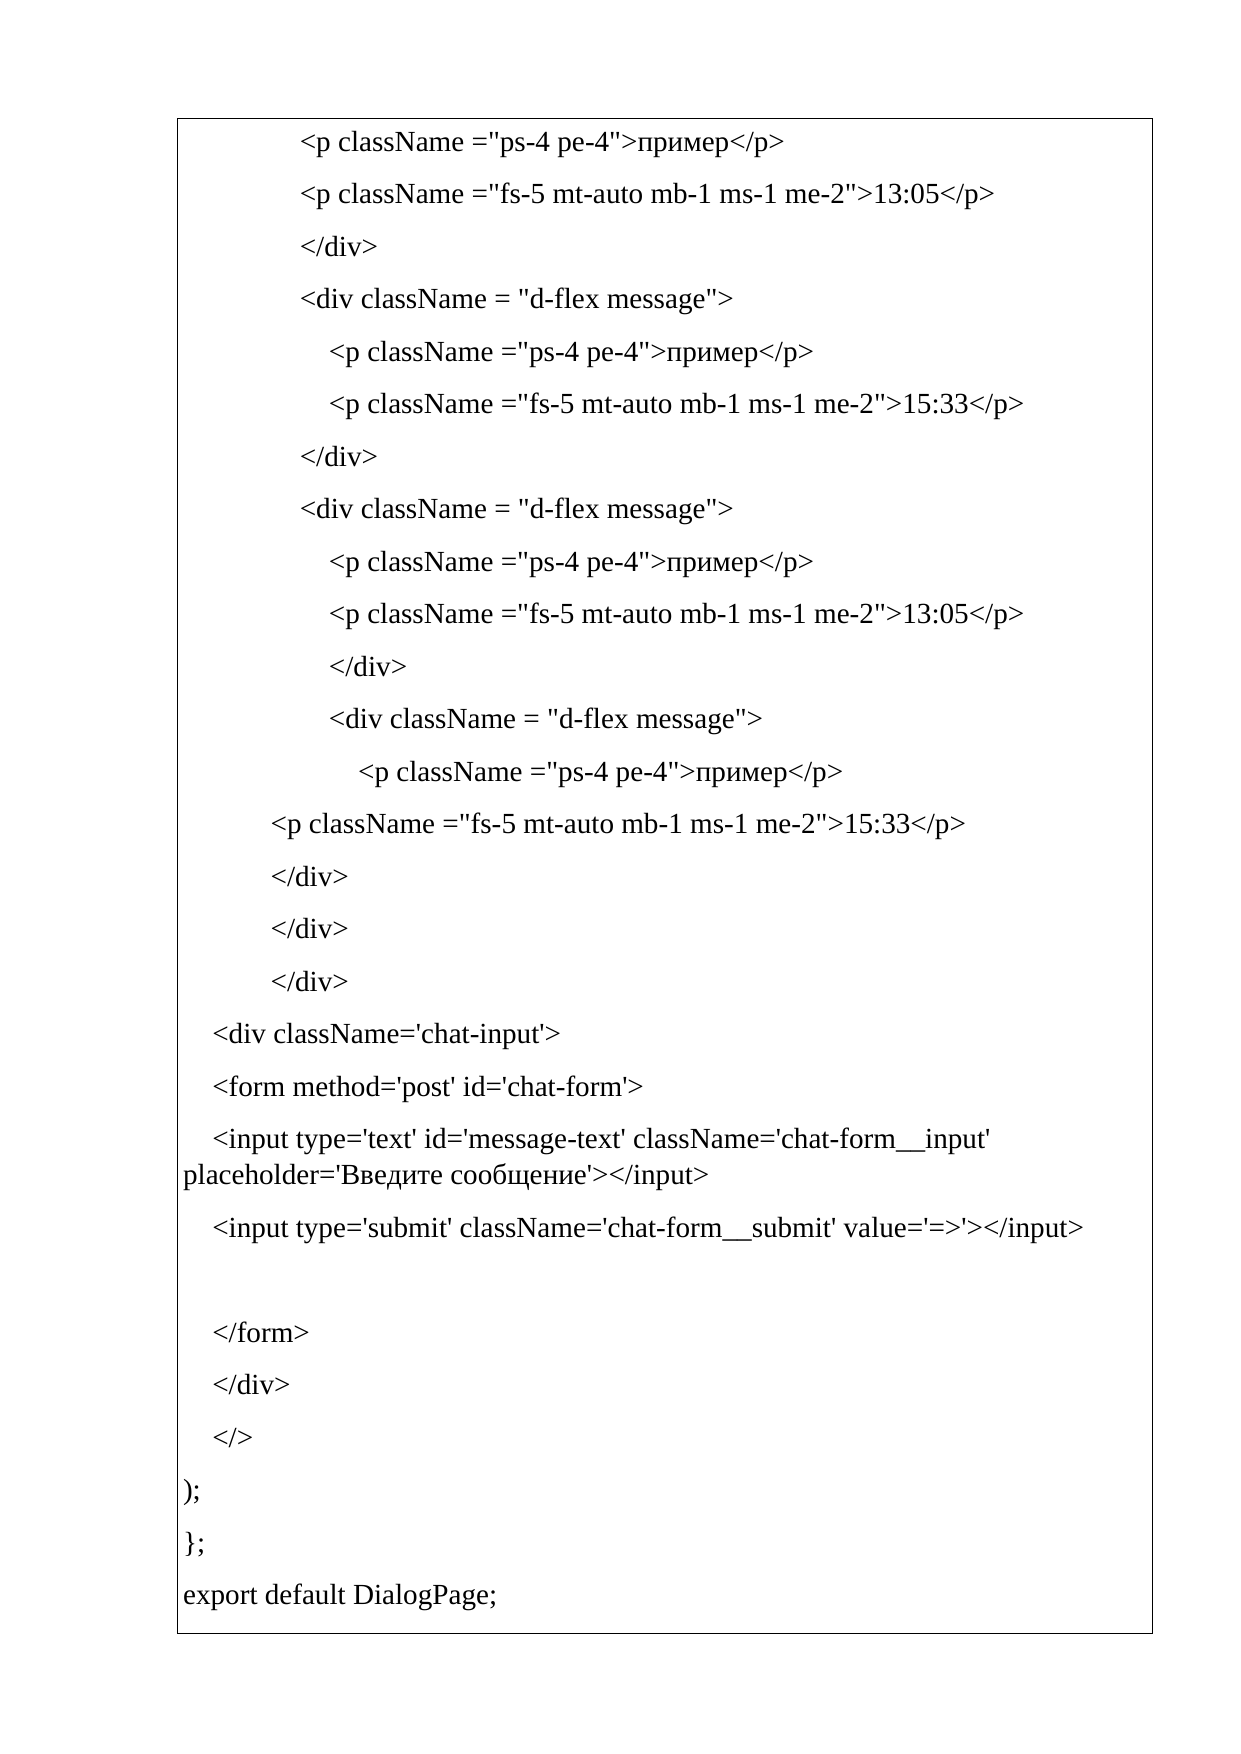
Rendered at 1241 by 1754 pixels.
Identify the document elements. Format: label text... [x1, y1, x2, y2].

table_header <p className ="ps-4 pe-4">пример</p> <p className ="fs-5 mt-auto mb-1 ms-1 me-2">13:05</p> </div> <div className = "d-flex message"> <p className ="ps-4 pe-4">пример</p> <p className ="fs-5 mt-auto mb-1 ms-1 me-2">15:33</p> </div> <div className = "d-flex message"> <p className ="ps-4 pe-4">пример</p> <p className ="fs-5 mt-auto mb-1 ms-1 me-2">13:05</p> </div> <div className = "d-flex message"> <p className ="ps-4 pe-4">пример</p> <p className ="fs-5 mt-auto mb-1 ms-1 me-2">15:33</p> </div> </div> </div> <div className='chat-input'> <form method='post' id='chat-form'> <input type='text' id='message-text' className='chat-form__input' placeholder='Введите сообщение'></input> <input type='submit' className='chat-form__submit' value='=>'></input> </form> </div> </> ); }; export default DialogPage; [178, 119, 1152, 1633]
